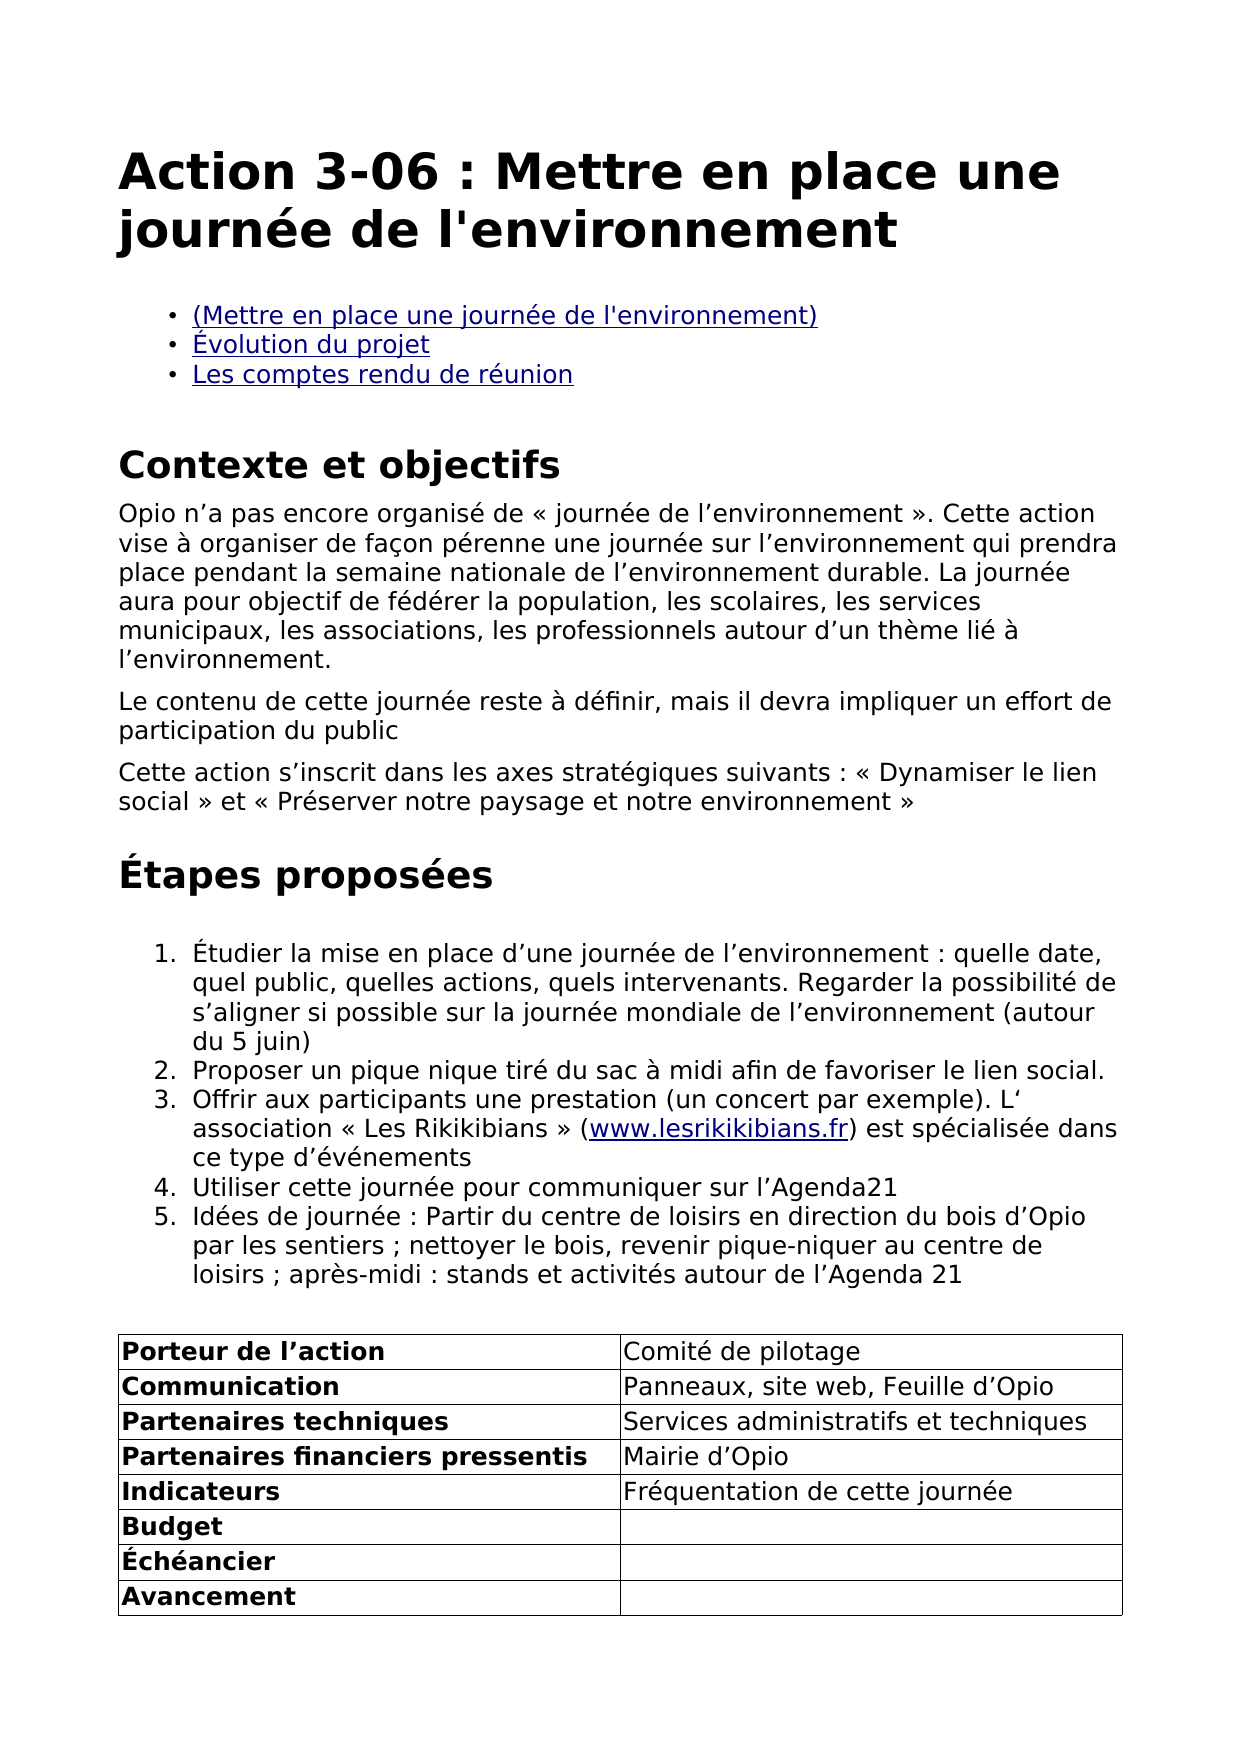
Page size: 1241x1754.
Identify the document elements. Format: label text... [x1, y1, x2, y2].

table_cell Communication [119, 1370, 620, 1404]
table_cell Avancement [119, 1581, 620, 1614]
table_cell Mairie d’Opio [621, 1440, 1122, 1474]
text Cette action s’inscrit dans les axes stratégiques suivants : « Dynamiser le lien social » et « Préserver notre paysage et notre environnement » [118, 758, 1122, 816]
table_cell Panneaux, site web, Feuille d’Opio [621, 1370, 1122, 1404]
list (Mettre en place une journée de l'environnement) [177, 302, 1122, 331]
list Évolution du projet [177, 331, 1122, 360]
table_cell Partenaires techniques [119, 1405, 620, 1439]
table_cell Échéancier [119, 1545, 620, 1579]
text Opio n’a pas encore organisé de « journée de l’environnement ». Cette action vise à organiser de façon pérenne une journée sur l’environnement qui prendra place pendant la semaine nationale de l’environnement durable. La journée aura pour objectif de fédérer la population, les scolaires, les services municipaux, les associations, les professionnels autour d’un thème lié à l’environnement. [118, 500, 1122, 675]
table_cell [621, 1581, 1122, 1614]
list Proposer un pique nique tiré du sac à midi afin de favoriser le lien social. [177, 1056, 1122, 1085]
table_cell Fréquentation de cette journée [621, 1475, 1122, 1509]
table_cell Services administratifs et techniques [621, 1405, 1122, 1439]
table_cell [621, 1510, 1122, 1544]
table_cell Budget [119, 1510, 620, 1544]
list Offrir aux participants une prestation (un concert par exemple). L‘ association « Les Rikikibians » (www.lesrikikibians.fr) est spécialisée dans ce type d’événements [177, 1085, 1122, 1173]
list Utiliser cette journée pour communiquer sur l’Agenda21 [177, 1173, 1122, 1202]
subtitle Contexte et objectifs [118, 443, 1122, 487]
table_cell Indicateurs [119, 1475, 620, 1509]
subtitle Action 3-06 : Mettre en place une journée de l'environnement [118, 143, 1122, 259]
list Les comptes rendu de réunion [177, 360, 1122, 389]
table_cell Partenaires financiers pressentis [119, 1440, 620, 1474]
list Étudier la mise en place d’une journée de l’environnement : quelle date, quel public, quelles actions, quels intervenants. Regarder la possibilité de s’aligner si possible sur la journée mondiale de l’environnement (autour du 5 juin) [177, 939, 1122, 1056]
subtitle Étapes proposées [118, 854, 1122, 897]
table_header Porteur de l’action [119, 1335, 620, 1369]
text Le contenu de cette journée reste à définir, mais il devra impliquer un effort de participation du public [118, 687, 1122, 746]
list Idées de journée : Partir du centre de loisirs en direction du bois d’Opio par les sentiers ; nettoyer le bois, revenir pique-niquer au centre de loisirs ; après-midi : stands et activités autour de l’Agenda 21 [177, 1202, 1122, 1289]
table_header Comité de pilotage [621, 1335, 1122, 1369]
table_cell [621, 1545, 1122, 1579]
